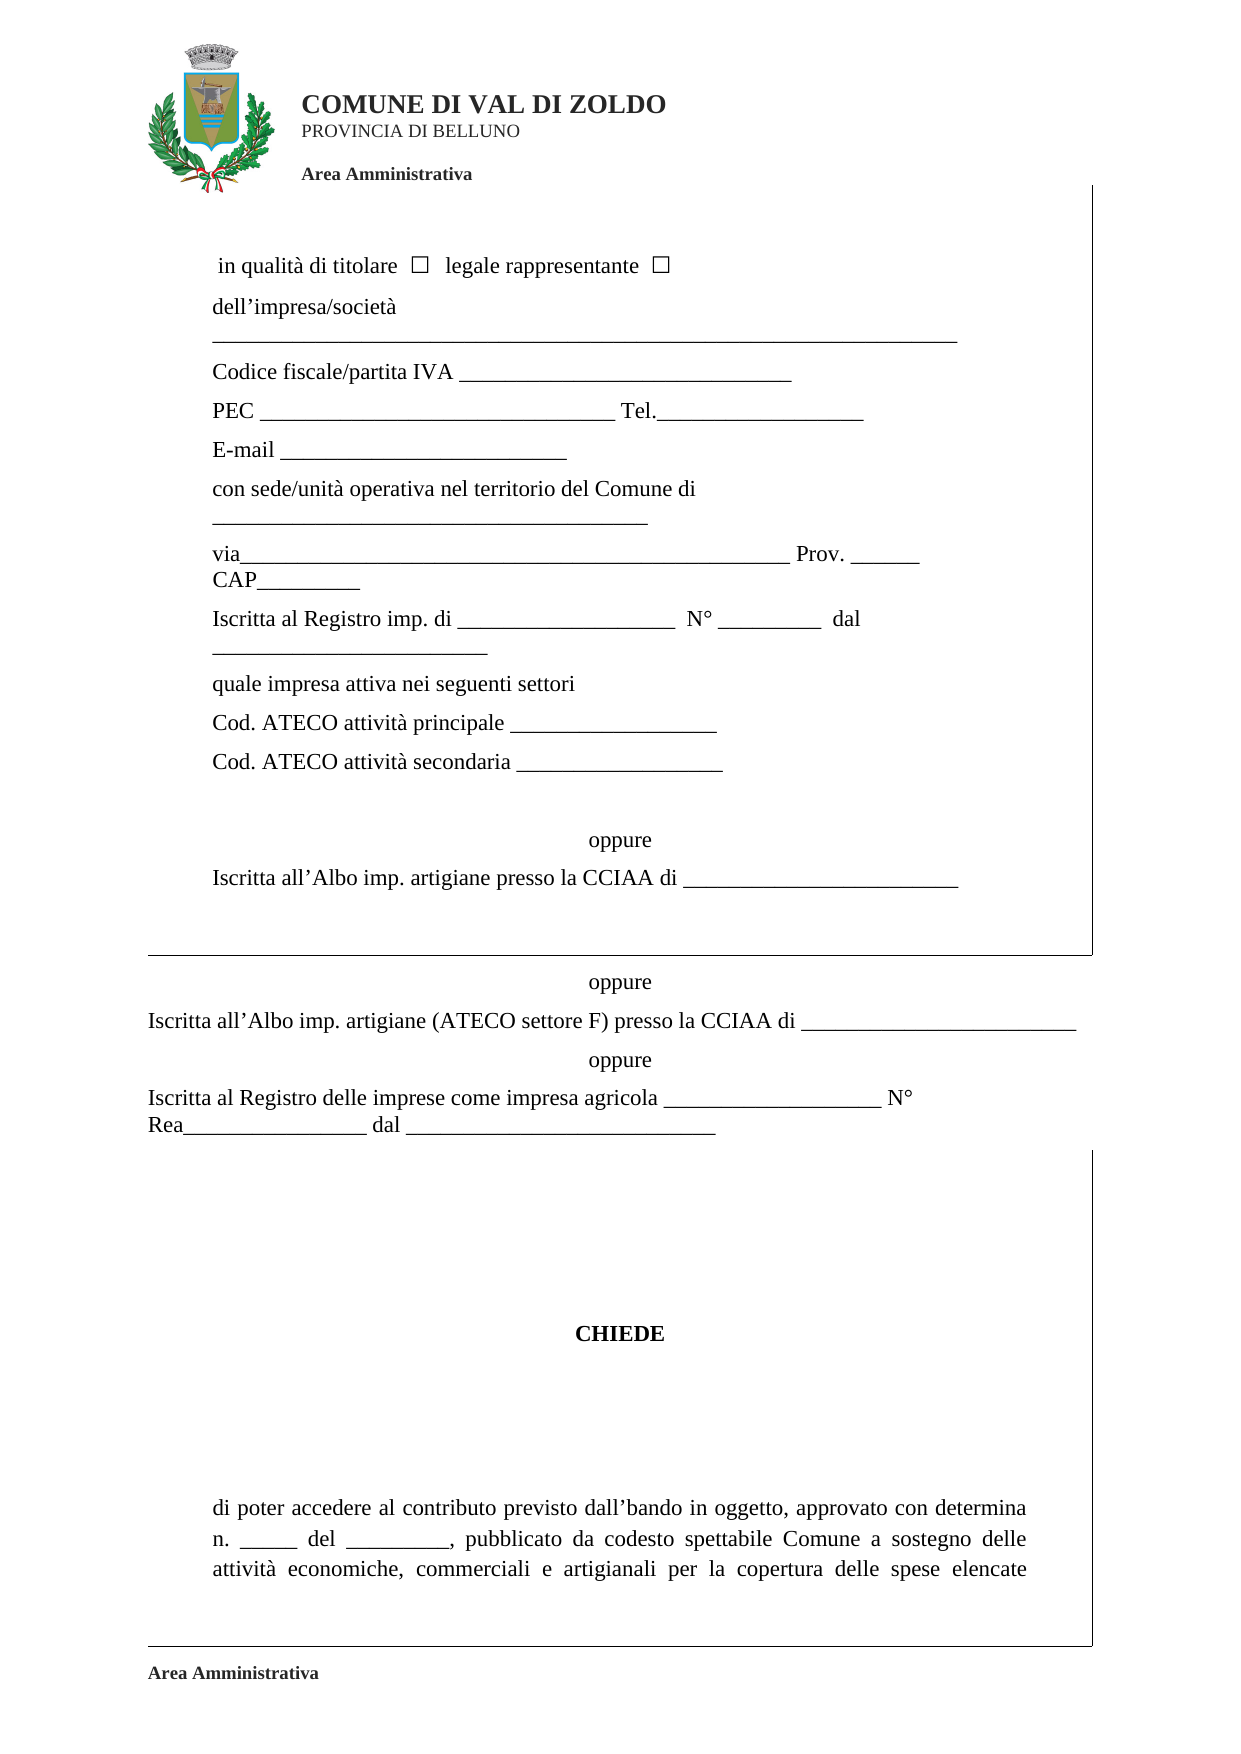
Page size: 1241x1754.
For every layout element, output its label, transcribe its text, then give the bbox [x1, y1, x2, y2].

text Iscritta al Registro delle imprese come impresa agricola ___________________ N° Rea________________ dal ___________________________ [148, 1084, 1092, 1137]
text Codice fiscale/partita IVA _____________________________ [147, 293, 1092, 332]
text con sede/unità operativa nel territorio del Comune di ______________________________________ [147, 410, 1092, 475]
text in qualità di titolare ☐ legale rappresentante ☐ [147, 184, 1092, 228]
text Cod. ATECO attività secondaria __________________ [147, 683, 1092, 722]
text CHIEDE [147, 1320, 1092, 1346]
text E-mail _________________________ [147, 371, 1092, 410]
text oppure [148, 968, 1092, 994]
text Iscritta al Registro imp. di ___________________ N° _________ dal ________________________ [147, 540, 1092, 606]
text quale impresa attiva nei seguenti settori [147, 606, 1092, 644]
text PEC _______________________________ Tel.__________________ [147, 332, 1092, 371]
text dell’impresa/società _________________________________________________________________ [147, 228, 1092, 293]
text oppure [148, 1046, 1092, 1072]
text Cod. ATECO attività principale __________________ [147, 644, 1092, 683]
text via________________________________________________ Prov. ______ CAP_________ [147, 475, 1092, 540]
text Iscritta all’Albo imp. artigiane (ATECO settore F) presso la CCIAA di ________________________ [148, 1007, 1092, 1033]
text Iscritta all’Albo imp. artigiane presso la CCIAA di ________________________ [147, 800, 1092, 955]
text oppure [147, 761, 1092, 800]
text di poter accedere al contributo previsto dall’bando in oggetto, approvato con determina n. _____ del _________, pubblicato da codesto spettabile Comune a sostegno delle attività economiche, commerciali e artigianali per la copertura delle spese elencate [148, 1430, 1092, 1646]
